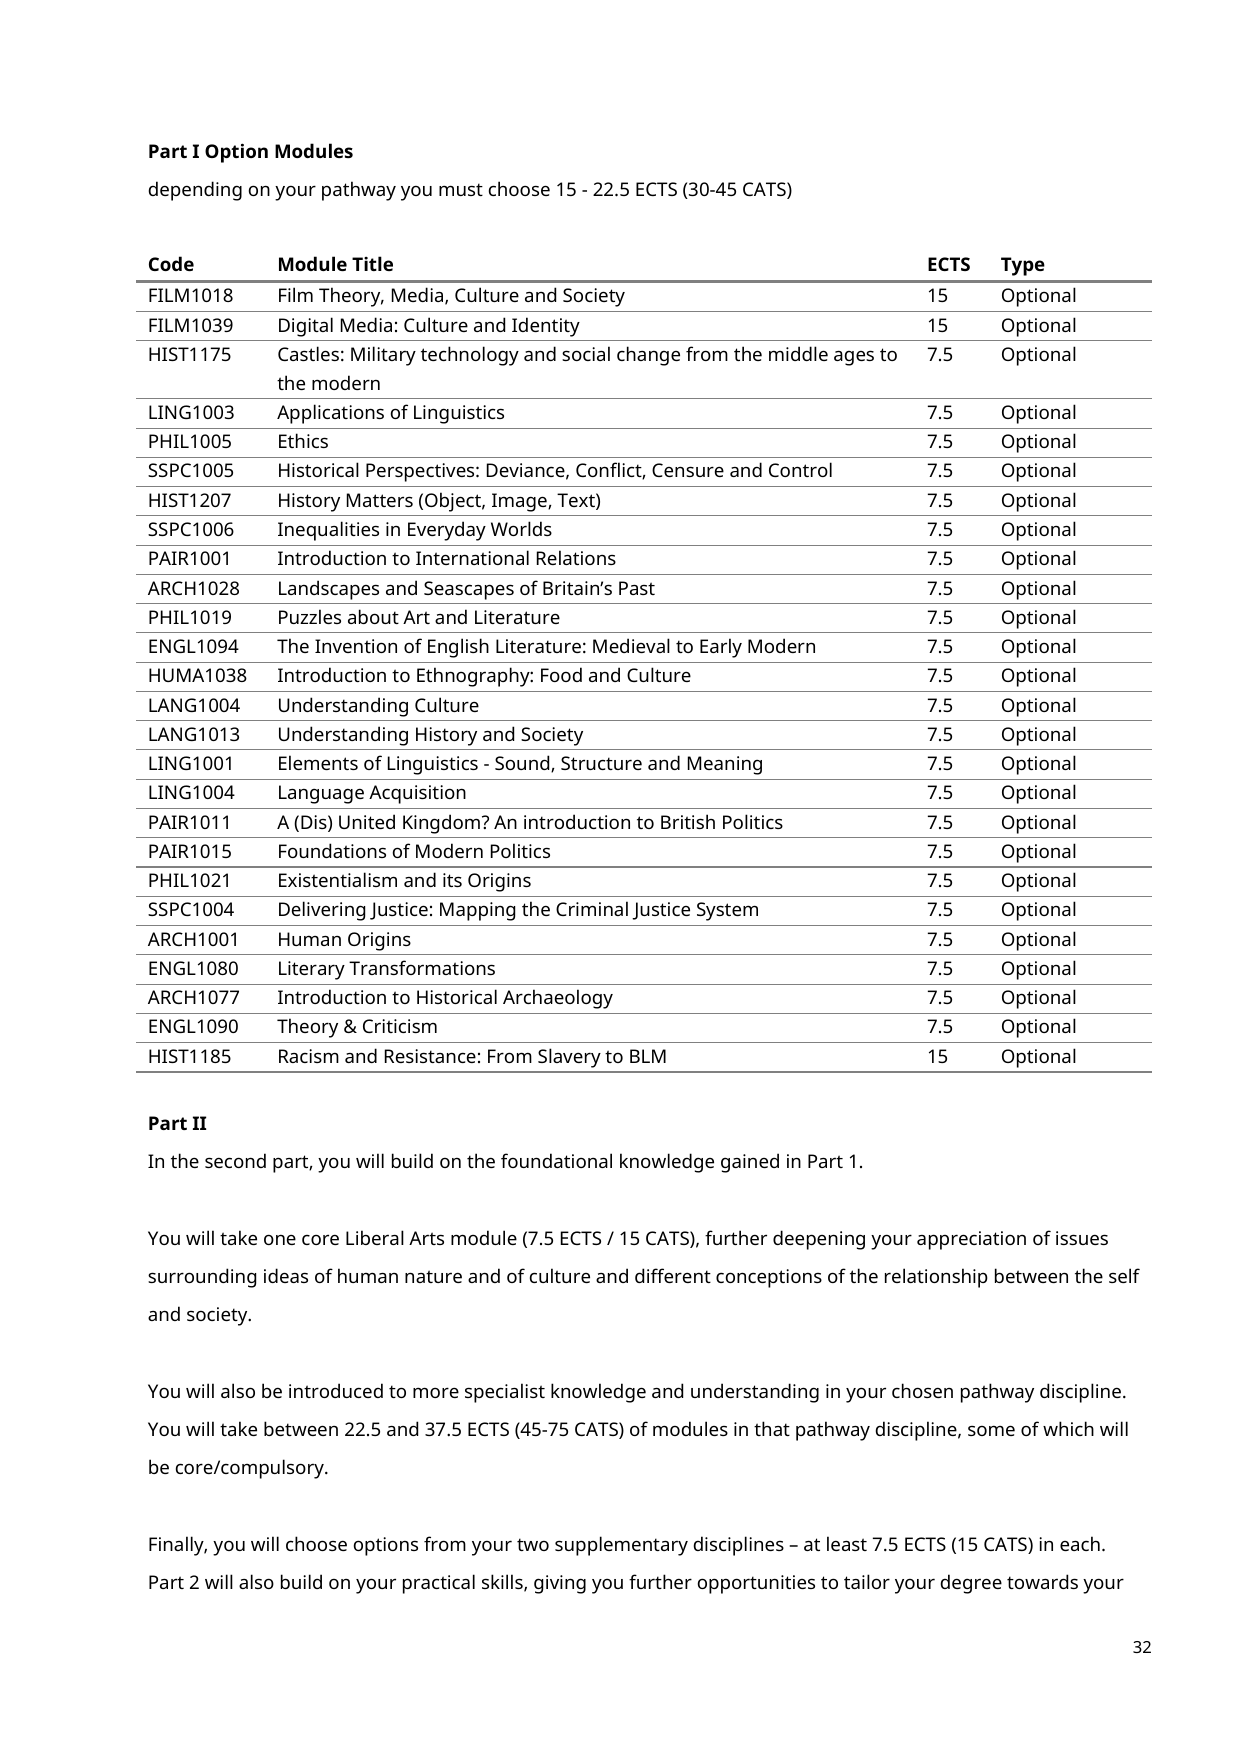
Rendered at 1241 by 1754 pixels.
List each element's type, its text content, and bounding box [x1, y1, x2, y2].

table_cell ARCH1077 [136, 985, 266, 1013]
table_cell Optional [989, 985, 1152, 1013]
table_cell LANG1013 [136, 721, 266, 749]
table_cell Optional [989, 926, 1152, 954]
table_cell Puzzles about Art and Literature [266, 604, 916, 632]
table_cell 15 [916, 283, 989, 311]
table_cell Optional [989, 721, 1152, 749]
table_cell Optional [989, 780, 1152, 808]
table_cell ECTS [916, 251, 989, 279]
table_cell HUMA1038 [136, 663, 266, 691]
table_cell Film Theory, Media, Culture and Society [266, 283, 916, 311]
table_cell 7.5 [916, 809, 989, 837]
table_cell Ethics [266, 429, 916, 457]
table_cell Part I Option Modules depending on your pathway you must choose 15 - 22.5 ECTS (30-45 CATS) [136, 99, 1152, 251]
table_cell PHIL1005 [136, 429, 266, 457]
table_cell Optional [989, 809, 1152, 837]
table_cell 7.5 [916, 985, 989, 1013]
table_cell LING1003 [136, 399, 266, 427]
table_cell Theory & Criticism [266, 1014, 916, 1042]
table_cell Digital Media: Culture and Identity [266, 312, 916, 340]
table_cell Applications of Linguistics [266, 399, 916, 427]
table_cell ENGL1094 [136, 633, 266, 662]
table_cell HIST1175 [136, 341, 266, 398]
table_cell 7.5 [916, 1014, 989, 1042]
table_cell 15 [916, 1043, 989, 1071]
table_cell History Matters (Object, Image, Text) [266, 487, 916, 515]
table_cell Optional [989, 546, 1152, 574]
table_cell ARCH1028 [136, 575, 266, 603]
table_cell Castles: Military technology and social change from the middle ages to the modern [266, 341, 916, 398]
table_cell Introduction to Historical Archaeology [266, 985, 916, 1013]
table_cell FILM1018 [136, 283, 266, 311]
table_cell FILM1039 [136, 312, 266, 340]
table_cell Delivering Justice: Mapping the Criminal Justice System [266, 897, 916, 925]
table_cell 7.5 [916, 341, 989, 398]
table_cell Module Title [266, 251, 916, 279]
table_cell ARCH1001 [136, 926, 266, 954]
table_cell 7.5 [916, 575, 989, 603]
table_cell Optional [989, 955, 1152, 983]
table_cell 7.5 [916, 692, 989, 720]
table_cell 7.5 [916, 926, 989, 954]
table_cell Type [989, 251, 1152, 279]
table_cell Optional [989, 575, 1152, 603]
table_cell 7.5 [916, 633, 989, 662]
table_cell Code [136, 251, 266, 279]
table_cell 7.5 [916, 721, 989, 749]
table_cell PAIR1001 [136, 546, 266, 574]
table_cell Optional [989, 692, 1152, 720]
table_cell A (Dis) United Kingdom? An introduction to British Politics [266, 809, 916, 837]
table_cell Literary Transformations [266, 955, 916, 983]
table_cell Introduction to Ethnography: Food and Culture [266, 663, 916, 691]
table_cell 7.5 [916, 604, 989, 632]
table_cell HIST1185 [136, 1043, 266, 1071]
table_cell LING1001 [136, 750, 266, 779]
table_cell Optional [989, 341, 1152, 398]
table_cell SSPC1005 [136, 458, 266, 486]
table_cell Elements of Linguistics - Sound, Structure and Meaning [266, 750, 916, 779]
table_cell 7.5 [916, 399, 989, 427]
table_cell PHIL1019 [136, 604, 266, 632]
table_cell SSPC1006 [136, 516, 266, 544]
table_cell Historical Perspectives: Deviance, Conflict, Censure and Control [266, 458, 916, 486]
table_cell PHIL1021 [136, 868, 266, 896]
table_cell 7.5 [916, 458, 989, 486]
table_cell 7.5 [916, 546, 989, 574]
table_cell LANG1004 [136, 692, 266, 720]
table_cell Optional [989, 604, 1152, 632]
table_cell Optional [989, 312, 1152, 340]
table_cell ENGL1090 [136, 1014, 266, 1042]
table_cell Part II In the second part, you will build on the foundational knowledge gained in Part 1. You will take one core Liberal Arts module (7.5 ECTS / 15 CATS), further deepening your appreciation of issues surrounding ideas of human nature and of culture and different conceptions of the relationship between the self and society. You will also be introduced to more specialist knowledge and understanding in your chosen pathway discipline. You will take between 22.5 and 37.5 ECTS (45-75 CATS) of modules in that pathway discipline, some of which will be core/compulsory. Finally, you will choose options from your two supplementary disciplines – at least 7.5 ECTS (15 CATS) in each. Part 2 will also build on your practical skills, giving you further opportunities to tailor your degree towards your [136, 1073, 1152, 1595]
table_cell HIST1207 [136, 487, 266, 515]
table_cell Landscapes and Seascapes of Britain’s Past [266, 575, 916, 603]
table_cell Existentialism and its Origins [266, 868, 916, 896]
table_cell The Invention of English Literature: Medieval to Early Modern [266, 633, 916, 662]
table_cell 7.5 [916, 487, 989, 515]
table_cell 7.5 [916, 868, 989, 896]
table_cell Human Origins [266, 926, 916, 954]
table_cell 7.5 [916, 780, 989, 808]
table_cell PAIR1015 [136, 838, 266, 866]
table_cell 15 [916, 312, 989, 340]
table_cell 7.5 [916, 663, 989, 691]
table_cell 7.5 [916, 750, 989, 779]
table_cell 7.5 [916, 516, 989, 544]
table_cell PAIR1011 [136, 809, 266, 837]
table_cell Language Acquisition [266, 780, 916, 808]
table_cell 7.5 [916, 838, 989, 866]
table_cell Optional [989, 458, 1152, 486]
table_cell Optional [989, 516, 1152, 544]
table_cell Optional [989, 868, 1152, 896]
table_cell Optional [989, 750, 1152, 779]
table_cell Optional [989, 429, 1152, 457]
table_cell Optional [989, 1014, 1152, 1042]
table_cell Understanding Culture [266, 692, 916, 720]
table_cell Optional [989, 897, 1152, 925]
table_cell Optional [989, 487, 1152, 515]
table_cell LING1004 [136, 780, 266, 808]
table_cell Optional [989, 1043, 1152, 1071]
table_cell Foundations of Modern Politics [266, 838, 916, 866]
table_cell Understanding History and Society [266, 721, 916, 749]
table_cell 7.5 [916, 897, 989, 925]
table_cell Optional [989, 838, 1152, 866]
table_cell Inequalities in Everyday Worlds [266, 516, 916, 544]
table_cell Introduction to International Relations [266, 546, 916, 574]
table_cell 7.5 [916, 955, 989, 983]
table_cell Optional [989, 399, 1152, 427]
table_cell ENGL1080 [136, 955, 266, 983]
table_cell Racism and Resistance: From Slavery to BLM [266, 1043, 916, 1071]
table_cell 7.5 [916, 429, 989, 457]
table_cell Optional [989, 633, 1152, 662]
table_cell Optional [989, 663, 1152, 691]
table_cell SSPC1004 [136, 897, 266, 925]
table_cell Optional [989, 283, 1152, 311]
